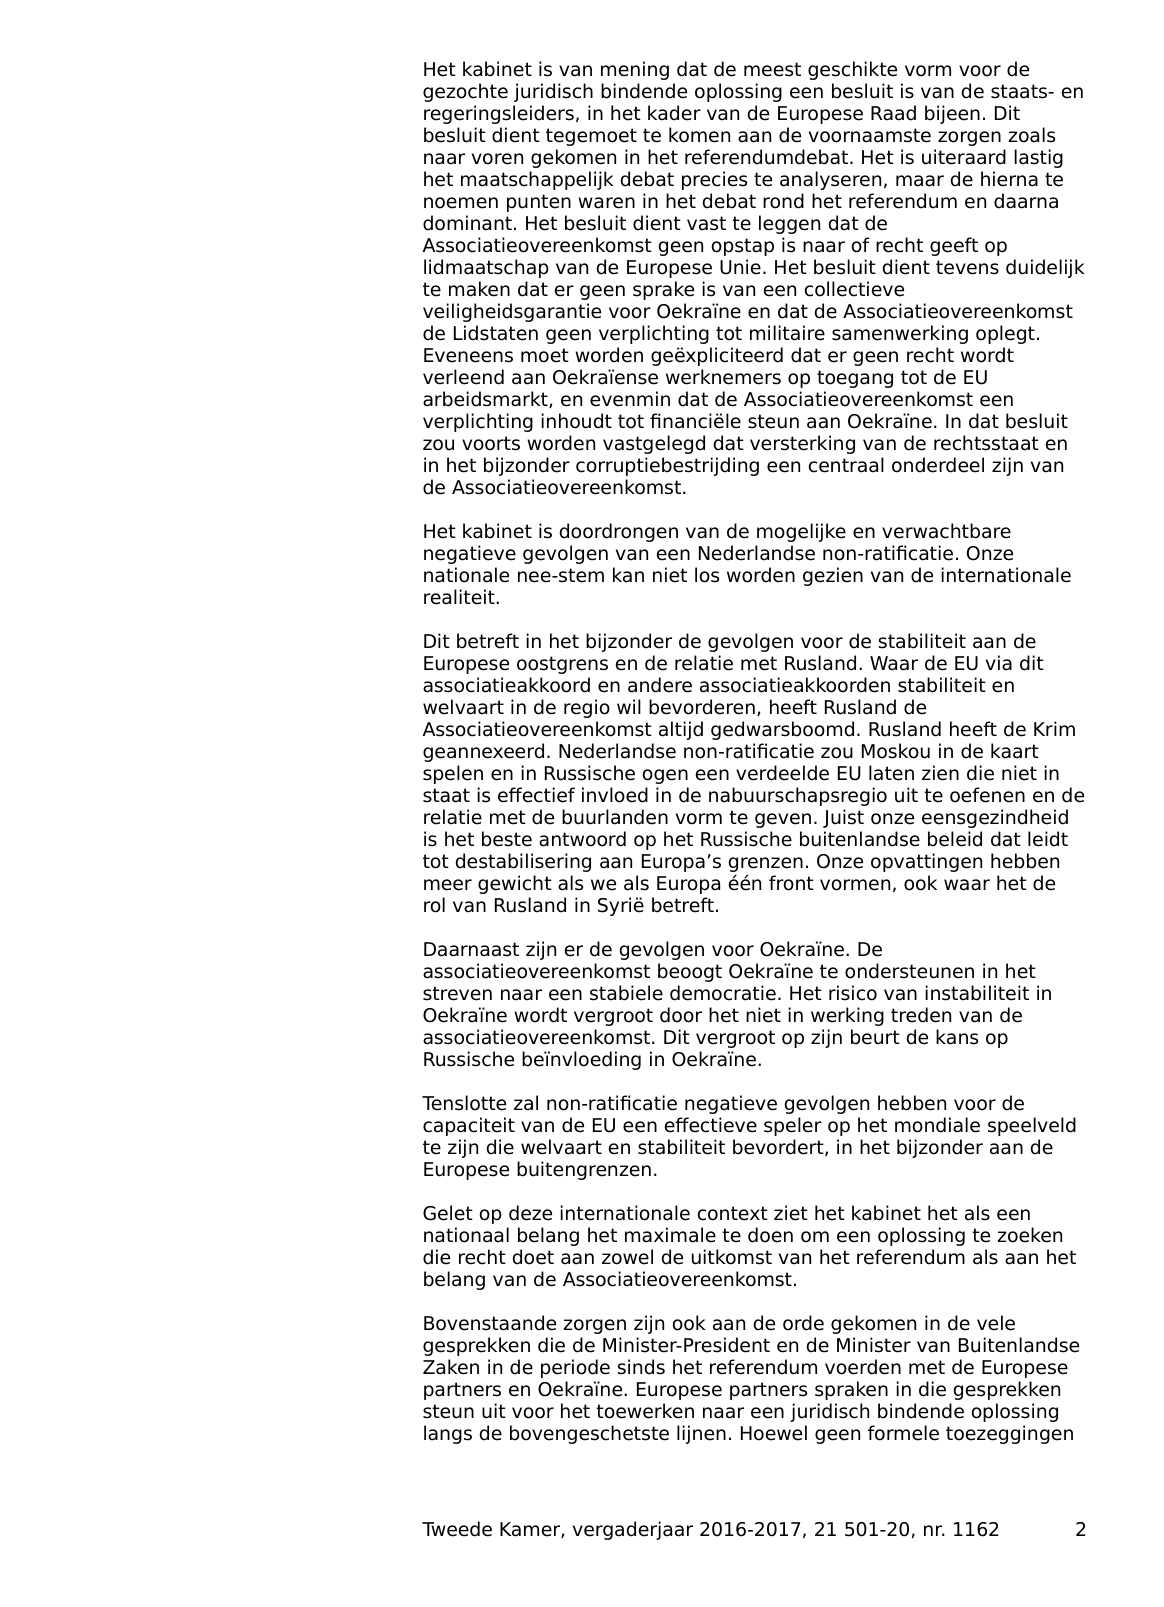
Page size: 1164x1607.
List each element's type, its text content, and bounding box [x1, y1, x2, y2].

text Daarnaast zijn er de gevolgen voor Oekraïne. De associatieovereenkomst beoogt Oekraïne te ondersteunen in het streven naar een stabiele democratie. Het risico van instabiliteit in Oekraïne wordt vergroot door het niet in werking treden van de associatieovereenkomst. Dit vergroot op zijn beurt de kans op Russische beïnvloeding in Oekraïne. [422, 939, 1087, 1071]
text Dit betreft in het bijzonder de gevolgen voor de stabiliteit aan de Europese oostgrens en de relatie met Rusland. Waar de EU via dit associatieakkoord en andere associatieakkoorden stabiliteit en welvaart in de regio wil bevorderen, heeft Rusland de Associatieovereenkomst altijd gedwarsboomd. Rusland heeft de Krim geannexeerd. Nederlandse non-ratificatie zou Moskou in de kaart spelen en in Russische ogen een verdeelde EU laten zien die niet in staat is effectief invloed in de nabuurschapsregio uit te oefenen en de relatie met de buurlanden vorm te geven. Juist onze eensgezindheid is het beste antwoord op het Russische buitenlandse beleid dat leidt tot destabilisering aan Europa’s grenzen. Onze opvattingen hebben meer gewicht als we als Europa één front vormen, ook waar het de rol van Rusland in Syrië betreft. [422, 631, 1087, 917]
text Het kabinet is van mening dat de meest geschikte vorm voor de gezochte juridisch bindende oplossing een besluit is van de staats- en regeringsleiders, in het kader van de Europese Raad bijeen. Dit besluit dient tegemoet te komen aan de voornaamste zorgen zoals naar voren gekomen in het referendumdebat. Het is uiteraard lastig het maatschappelijk debat precies te analyseren, maar de hierna te noemen punten waren in het debat rond het referendum en daarna dominant. Het besluit dient vast te leggen dat de Associatieovereenkomst geen opstap is naar of recht geeft op lidmaatschap van de Europese Unie. Het besluit dient tevens duidelijk te maken dat er geen sprake is van een collectieve veiligheidsgarantie voor Oekraïne en dat de Associatieovereenkomst de Lidstaten geen verplichting tot militaire samenwerking oplegt. Eveneens moet worden geëxpliciteerd dat er geen recht wordt verleend aan Oekraïense werknemers op toegang tot de EU arbeidsmarkt, en evenmin dat de Associatieovereenkomst een verplichting inhoudt tot financiële steun aan Oekraïne. In dat besluit zou voorts worden vastgelegd dat versterking van de rechtsstaat en in het bijzonder corruptiebestrijding een centraal onderdeel zijn van de Associatieovereenkomst. [422, 59, 1087, 499]
text Bovenstaande zorgen zijn ook aan de orde gekomen in de vele gesprekken die de Minister-President en de Minister van Buitenlandse Zaken in de periode sinds het referendum voerden met de Europese partners en Oekraïne. Europese partners spraken in die gesprekken steun uit voor het toewerken naar een juridisch bindende oplossing langs de bovengeschetste lijnen. Hoewel geen formele toezeggingen [422, 1313, 1087, 1445]
text Tenslotte zal non-ratificatie negatieve gevolgen hebben voor de capaciteit van de EU een effectieve speler op het mondiale speelveld te zijn die welvaart en stabiliteit bevordert, in het bijzonder aan de Europese buitengrenzen. [422, 1093, 1087, 1181]
text Het kabinet is doordrongen van de mogelijke en verwachtbare negatieve gevolgen van een Nederlandse non-ratificatie. Onze nationale nee-stem kan niet los worden gezien van de internationale realiteit. [422, 521, 1087, 609]
text Gelet op deze internationale context ziet het kabinet het als een nationaal belang het maximale te doen om een oplossing te zoeken die recht doet aan zowel de uitkomst van het referendum als aan het belang van de Associatieovereenkomst. [422, 1203, 1087, 1291]
